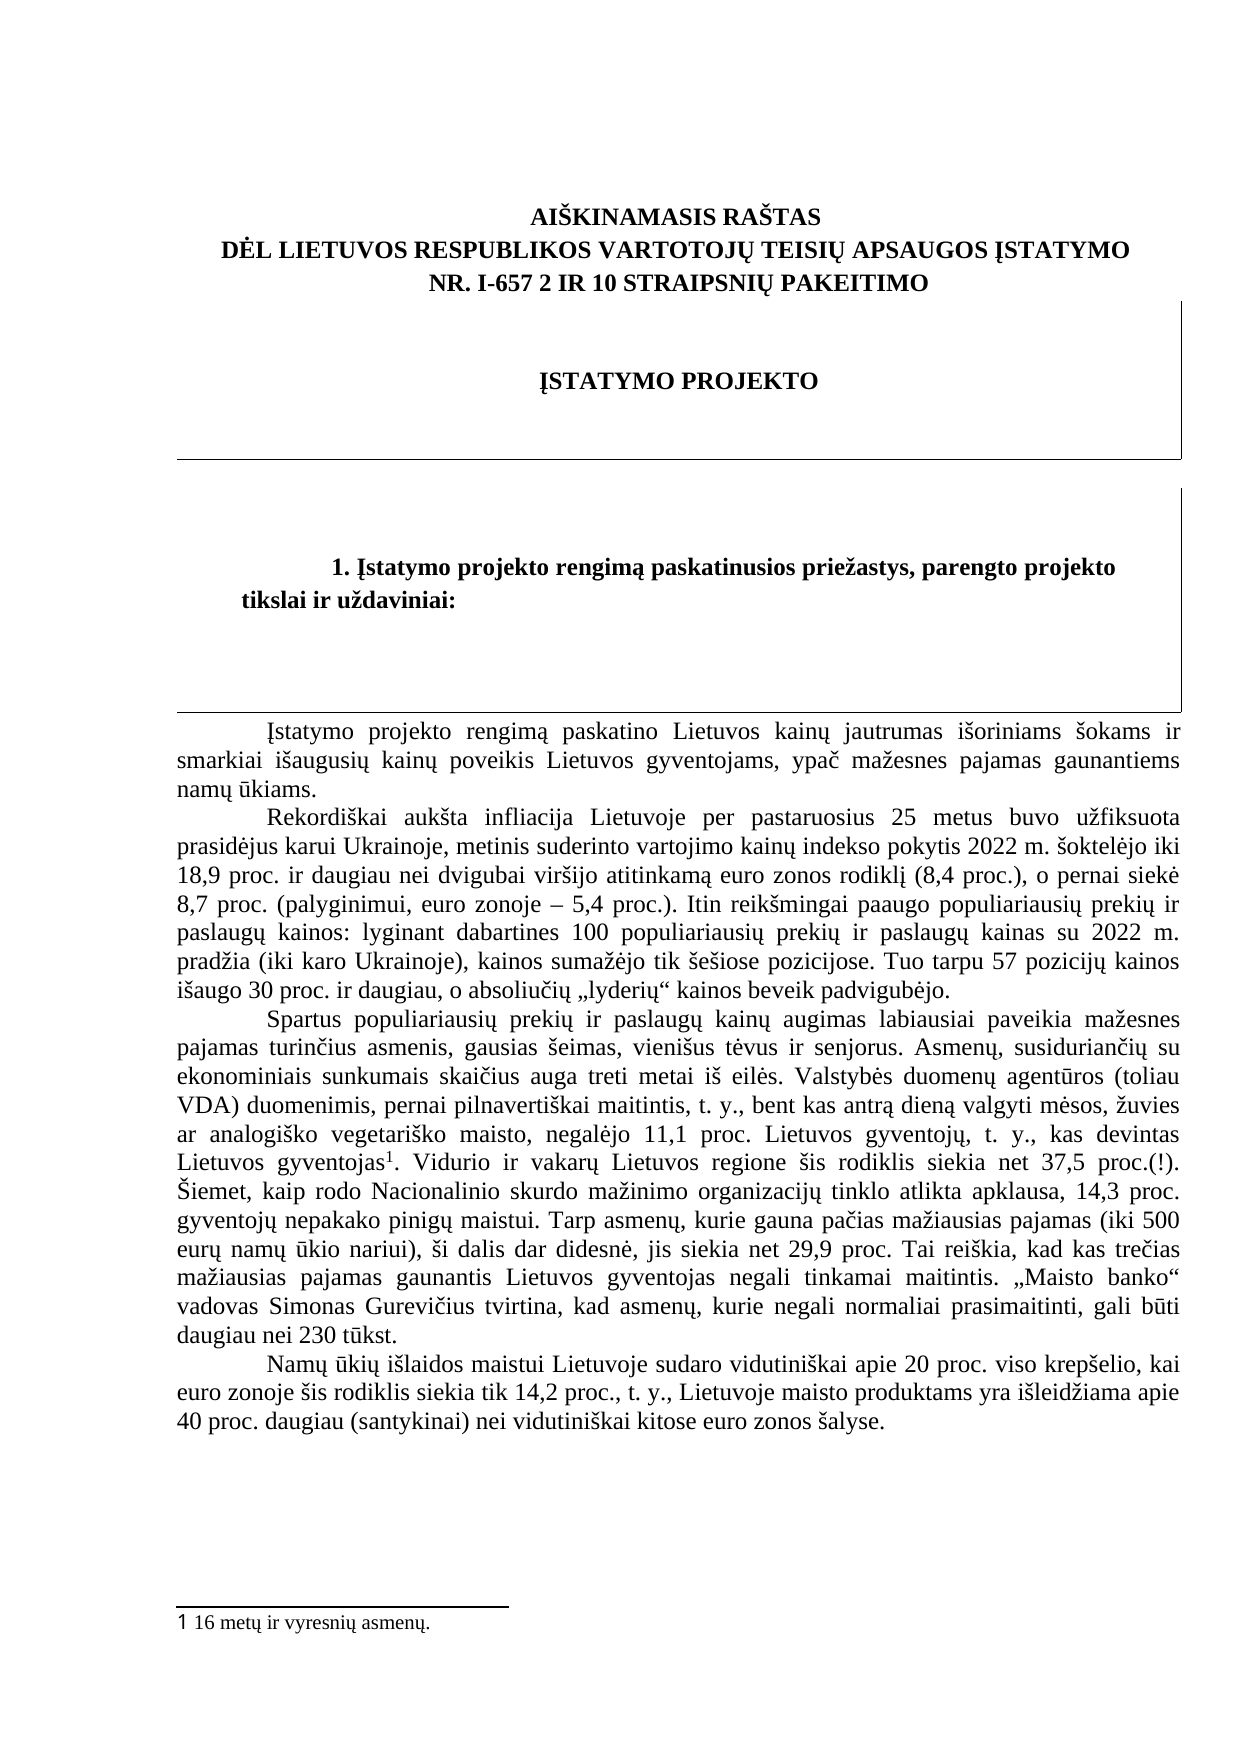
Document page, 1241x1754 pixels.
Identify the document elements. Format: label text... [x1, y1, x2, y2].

text ĮSTATYMO PROJEKTO [177, 301, 1181, 459]
text Spartus populiariausių prekių ir paslaugų kainų augimas labiausiai paveikia mažesnes pajamas turinčius asmenis, gausias šeimas, vienišus tėvus ir senjorus. Asmenų, susiduriančių su ekonominiais sunkumais skaičius auga treti metai iš eilės. Valstybės duomenų agentūros (toliau VDA) duomenimis, pernai pilnavertiškai maitintis, t. y., bent kas antrą dieną valgyti mėsos, žuvies ar analogiško vegetariško maisto, negalėjo 11,1 proc. Lietuvos gyventojų, t. y., kas devintas Lietuvos gyventojas. Vidurio ir vakarų Lietuvos regionе šis rodiklis siekia net 37,5 proc.(!). Šiemet, kaip rodo Nacionalinio skurdo mažinimo organizacijų tinklo atlikta apklausa, 14,3 proc. gyventojų nepakako pinigų maistui. Tarp asmenų, kurie gauna pačias mažiausias pajamas (iki 500 eurų namų ūkio nariui), ši dalis dar didesnė, jis siekia net 29,9 proc. Tai reiškia, kad kas trečias mažiausias pajamas gaunantis Lietuvos gyventojas negali tinkamai maitintis. „Maisto banko“ vadovas Simonas Gurevičius tvirtina, kad asmenų, kurie negali normaliai prasimaitinti, gali būti daugiau nei 230 tūkst. [177, 1004, 1181, 1349]
text AIŠKINAMASIS RAŠTAS DĖL LIETUVOS RESPUBLIKOS VARTOTOJŲ TEISIŲ APSAUGOS ĮSTATYMO NR. I-657 2 IR 10 STRAIPSNIŲ PAKEITIMO [177, 202, 1181, 297]
text Įstatymo projekto rengimą paskatino Lietuvos kainų jautrumas išoriniams šokams ir smarkiai išaugusių kainų poveikis Lietuvos gyventojams, ypač mažesnes pajamas gaunantiems namų ūkiams. [177, 716, 1181, 802]
text 1. Įstatymo projekto rengimą paskatinusios priežastys, parengto projekto tikslai ir uždaviniai: [177, 488, 1181, 614]
text 16 metų ir vyresnių asmenų. [177, 1607, 1181, 1636]
text Rekordiškai aukšta infliacija Lietuvoje per pastaruosius 25 metus buvo užfiksuota prasidėjus karui Ukrainoje, metinis suderinto vartojimo kainų indekso pokytis 2022 m. šoktelėjo iki 18,9 proc. ir daugiau nei dvigubai viršijo atitinkamą euro zonos rodiklį (8,4 proc.), o pernai siekė 8,7 proc. (palyginimui, euro zonoje – 5,4 proc.). Itin reikšmingai paaugo populiariausių prekių ir paslaugų kainos: lyginant dabartines 100 populiariausių prekių ir paslaugų kainas su 2022 m. pradžia (iki karo Ukrainoje), kainos sumažėjo tik šešiose pozicijose. Tuo tarpu 57 pozicijų kainos išaugo 30 proc. ir daugiau, o absoliučių „lyderių“ kainos beveik padvigubėjo. [177, 802, 1181, 1004]
text Namų ūkių išlaidos maistui Lietuvoje sudaro vidutiniškai apie 20 proc. viso krepšelio, kai euro zonoje šis rodiklis siekia tik 14,2 proc., t. y., Lietuvoje maisto produktams yra išleidžiama apie 40 proc. daugiau (santykinai) nei vidutiniškai kitose euro zonos šalyse. [177, 1349, 1181, 1435]
